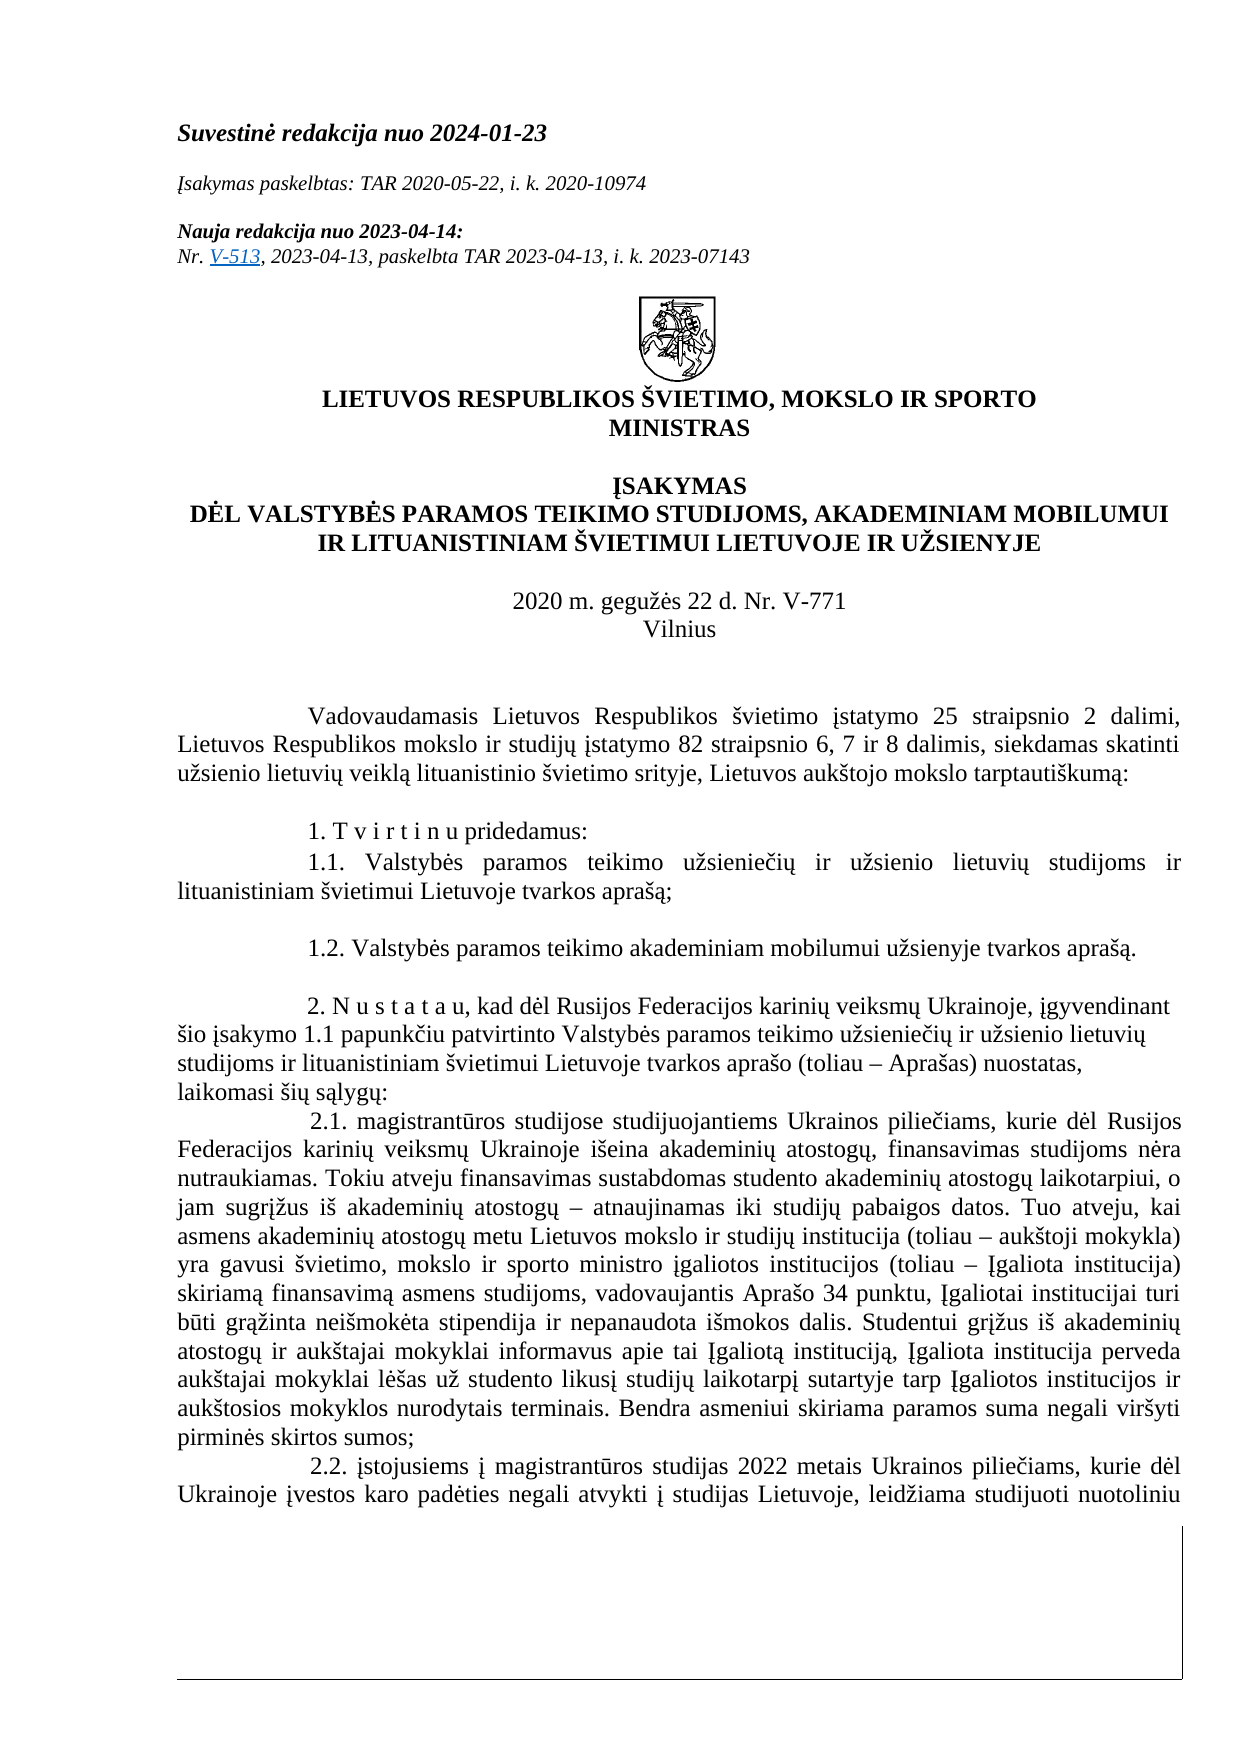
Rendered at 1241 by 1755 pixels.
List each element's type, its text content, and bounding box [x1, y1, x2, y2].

text 2020 m. gegužės 22 d. Nr. V-771 [177, 586, 1182, 614]
text Nr. V-513, 2023-04-13, paskelbta TAR 2023-04-13, i. k. 2023-07143 [177, 243, 1182, 268]
text 1.2. Valstybės paramos teikimo akademiniam mobilumui užsienyje tvarkos aprašą. [177, 933, 1182, 962]
text 2.2. įstojusiems į magistrantūros studijas 2022 metais Ukrainos piliečiams, kurie dėl Ukrainoje įvestos karo padėties negali atvykti į studijas Lietuvoje, leidžiama studijuoti nuotoliniu [177, 1451, 1182, 1508]
text Suvestinė redakcija nuo 2024-01-23 [177, 118, 1182, 147]
text Vilnius [177, 614, 1182, 643]
text LIETUVOS RESPUBLIKOS ŠVIETIMO, MOKSLO IR SPORTO [177, 384, 1182, 413]
text 1.1. Valstybės paramos teikimo užsieniečių ir užsienio lietuvių studijoms ir lituanistiniam švietimui Lietuvoje tvarkos aprašą; [177, 847, 1182, 904]
text 2. N u s t a t a u, kad dėl Rusijos Federacijos karinių veiksmų Ukrainoje, įgyvendinant šio įsakymo 1.1 papunkčiu patvirtinto Valstybės paramos teikimo užsieniečių ir užsienio lietuvių studijoms ir lituanistiniam švietimui Lietuvoje tvarkos aprašo (toliau – Aprašas) nuostatas, laikomasi šių sąlygų: [177, 991, 1182, 1106]
text Nauja redakcija nuo 2023-04-14: [177, 219, 1182, 243]
text Vadovaudamasis Lietuvos Respublikos švietimo įstatymo 25 straipsnio 2 dalimi, Lietuvos Respublikos mokslo ir studijų įstatymo 82 straipsnio 6, 7 ir 8 dalimis, siekdamas skatinti užsienio lietuvių veiklą lituanistinio švietimo srityje, Lietuvos aukštojo mokslo tarptautiškumą: [177, 701, 1182, 787]
text MINISTRAS [177, 413, 1182, 442]
text ĮSAKYMAS [177, 471, 1182, 499]
text Įsakymas paskelbtas: TAR 2020-05-22, i. k. 2020-10974 [177, 171, 1182, 195]
text 1. T v i r t i n u pridedamus: [177, 816, 1182, 844]
text 2.1. magistrantūros studijose studijuojantiems Ukrainos piliečiams, kurie dėl Rusijos Federacijos karinių veiksmų Ukrainoje išeina akademinių atostogų, finansavimas studijoms nėra nutraukiamas. Tokiu atveju finansavimas sustabdomas studento akademinių atostogų laikotarpiui, o jam sugrįžus iš akademinių atostogų – atnaujinamas iki studijų pabaigos datos. Tuo atveju, kai asmens akademinių atostogų metu Lietuvos mokslo ir studijų institucija (toliau – aukštoji mokykla) yra gavusi švietimo, mokslo ir sporto ministro įgaliotos institucijos (toliau – Įgaliota institucija) skiriamą finansavimą asmens studijoms, vadovaujantis Aprašo 34 punktu, Įgaliotai institucijai turi būti grąžinta neišmokėta stipendija ir nepanaudota išmokos dalis. Studentui grįžus iš akademinių atostogų ir aukštajai mokyklai informavus apie tai Įgaliotą instituciją, Įgaliota institucija perveda aukštajai mokyklai lėšas už studento likusį studijų laikotarpį sutartyje tarp Įgaliotos institucijos ir aukštosios mokyklos nurodytais terminais. Bendra asmeniui skiriama paramos suma negali viršyti pirminės skirtos sumos; [177, 1106, 1182, 1451]
text DĖL VALSTYBĖS PARAMOS TEIKIMO STUDIJOMS, AKADEMINIAM MOBILUMUI IR LITUANISTINIAM ŠVIETIMUI LIETUVOJE IR UŽSIENYJE [177, 499, 1182, 557]
